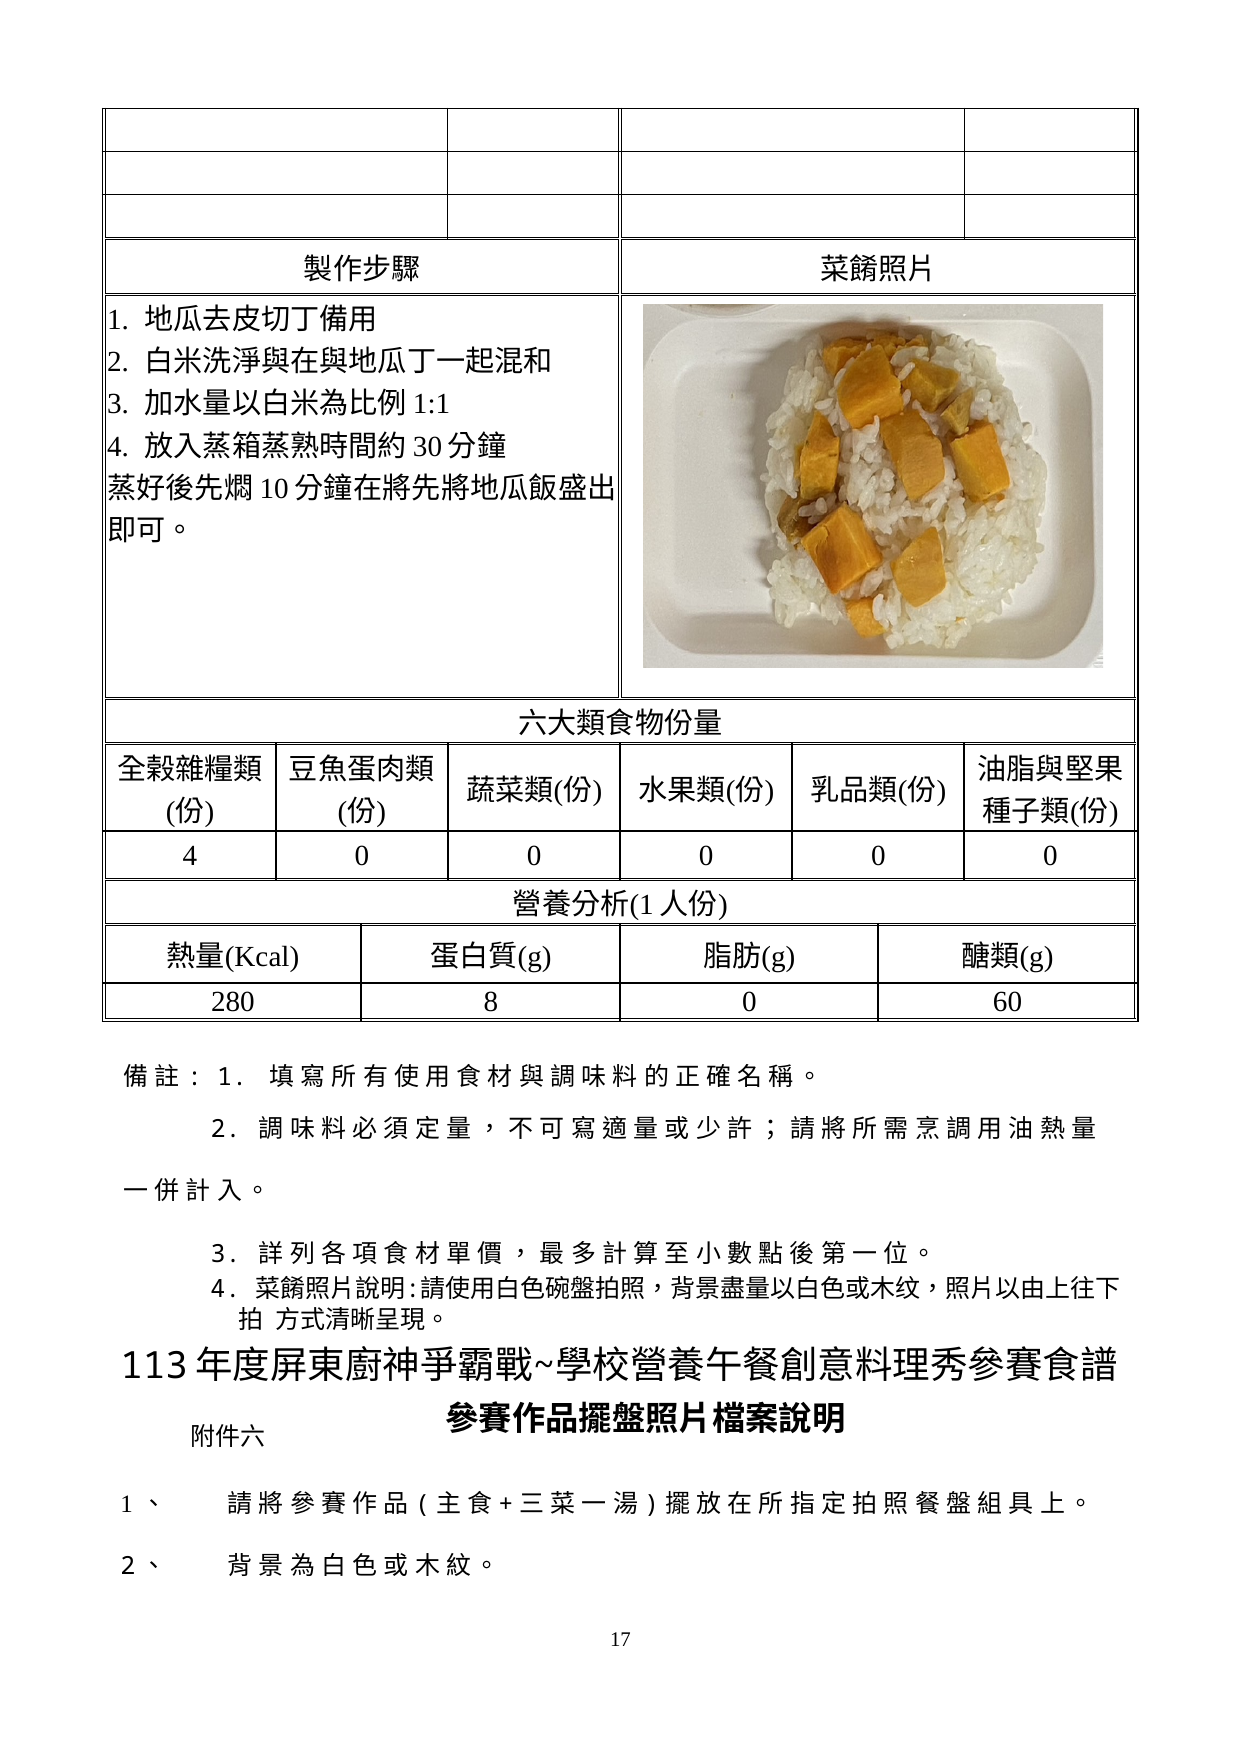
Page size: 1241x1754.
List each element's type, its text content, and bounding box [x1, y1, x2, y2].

table_cell 0 [621, 832, 791, 877]
table_cell [106, 195, 447, 237]
table_cell 280 [106, 984, 360, 1017]
table_cell 60 [879, 984, 1134, 1017]
table_cell [622, 152, 964, 194]
table_cell 蛋白質(g) [362, 926, 619, 982]
table_cell 8 [362, 984, 619, 1017]
table_cell [448, 109, 618, 151]
table_cell [106, 109, 447, 151]
table_cell 0 [793, 832, 963, 877]
table_cell 4 [106, 832, 275, 877]
table_cell 脂肪(g) [621, 926, 877, 982]
text 113年度屏東廚神爭霸戰~學校營養午餐創意料理秀參賽食譜 [120, 1345, 1120, 1387]
list 背景為白色或木紋。 [120, 1512, 1120, 1574]
table_cell [448, 152, 618, 194]
table_cell 油脂與堅果種子類(份) [965, 745, 1134, 830]
table_cell [622, 195, 964, 237]
table_cell 0 [621, 984, 877, 1017]
text 附件六 [191, 1416, 275, 1452]
table_cell 0 [277, 832, 447, 877]
text 2. 調味料必須定量，不可寫適量或少許；請將所需烹調用油熱量一併計入。 [120, 1085, 1120, 1210]
text [176, 1408, 290, 1461]
table_cell 製作步驟 [106, 240, 618, 292]
table_cell 0 [965, 832, 1134, 877]
table_cell 地瓜去皮切丁備用 白米洗淨與在與地瓜丁一起混和 加水量以白米為比例1:1 放入蒸箱蒸熟時間約30分鐘 蒸好後先燜10分鐘在將先將地瓜飯盛出即可。 [106, 296, 618, 697]
table_cell [965, 109, 1134, 151]
list 請將參賽作品(主食+三菜一湯)擺放在所指定拍照餐盤組具上。 [120, 1449, 1120, 1512]
table_cell 熱量(Kcal) [106, 926, 360, 982]
table_cell 菜餚照片 [622, 240, 1134, 292]
table_cell 醣類(g) [879, 926, 1134, 982]
table_cell 營養分析(1人份) [106, 881, 1134, 923]
table_cell 六大類食物份量 [106, 700, 1134, 742]
table_cell [106, 152, 447, 194]
table_cell 乳品類(份) [793, 745, 963, 830]
text 備註: 1. 填寫所有使用食材與調味料的正確名稱。 [120, 1022, 1120, 1085]
table_cell 蔬菜類(份) [449, 745, 619, 830]
table_cell [622, 109, 964, 151]
text 參賽作品擺盤照片檔案說明 [170, 1397, 1120, 1439]
table_cell [965, 195, 1134, 237]
table_cell [965, 152, 1134, 194]
table_cell 豆魚蛋肉類(份) [277, 745, 447, 830]
table_cell 水果類(份) [621, 745, 791, 830]
table_cell 全榖雜糧類(份) [106, 745, 275, 830]
table_cell [622, 296, 1134, 697]
text 4. 菜餚照片說明:請使用白色碗盤拍照，背景盡量以白色或木纹，照片以由上往下拍 方式清晰呈現。 [120, 1272, 1120, 1335]
text 3. 詳列各項食材單價，最多計算至小數點後第一位。 [120, 1210, 1120, 1272]
table_cell 0 [449, 832, 619, 877]
table_cell [448, 195, 618, 237]
